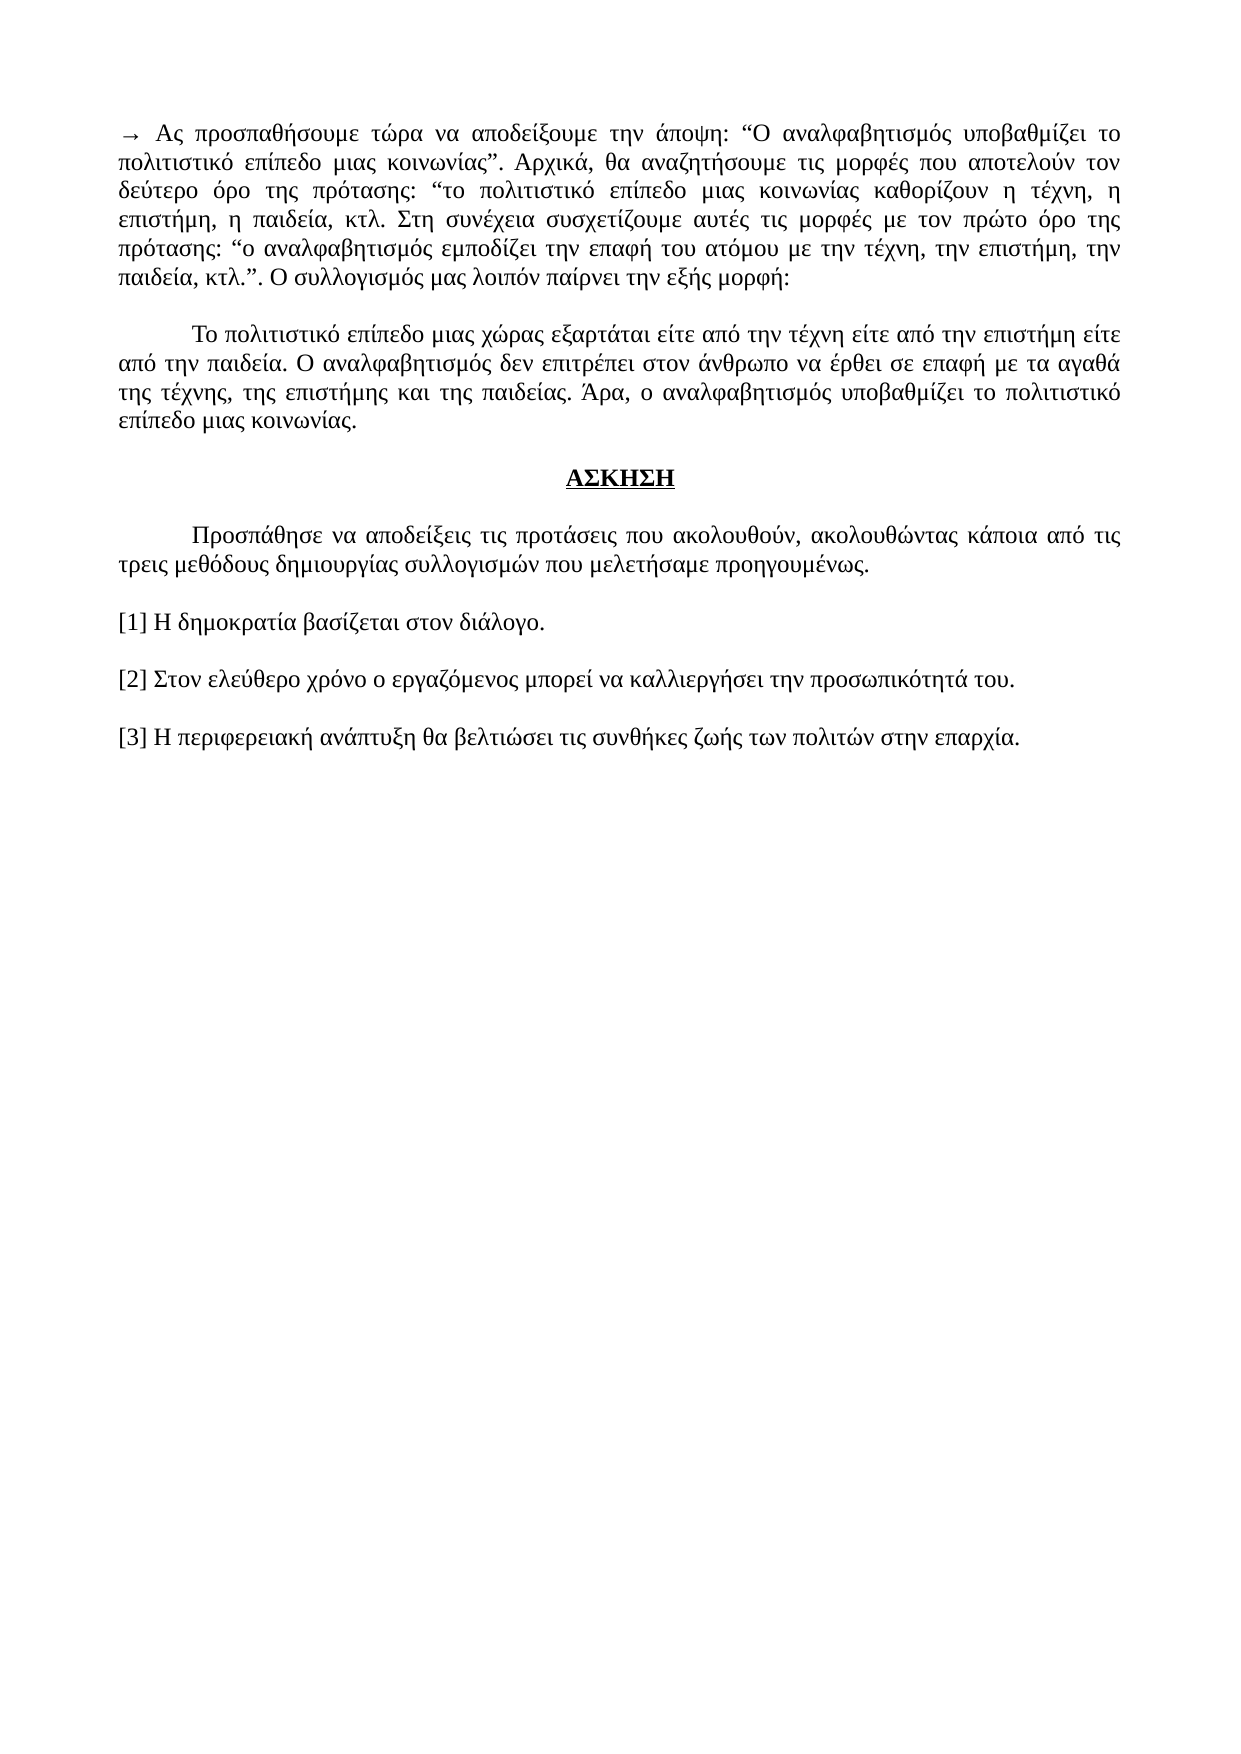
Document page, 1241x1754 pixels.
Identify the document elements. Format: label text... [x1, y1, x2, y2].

text Προσπάθησε να αποδείξεις τις προτάσεις που ακολουθούν, ακολουθώντας κάποια από τις τρεις μεθόδους δημιουργίας συλλογισμών που μελετήσαμε προηγουμένως. [118, 521, 1122, 578]
text [2] Στον ελεύθερο χρόνο ο εργαζόμενος μπορεί να καλλιεργήσει την προσωπικότητά του. [118, 664, 1122, 693]
text ΑΣΚΗΣΗ [118, 463, 1122, 492]
text [1] Η δημοκρατία βασίζεται στον διάλογο. [118, 607, 1122, 636]
text → Ας προσπαθήσουμε τώρα να αποδείξουμε την άποψη: “Ο αναλφαβητισμός υποβαθμίζει το πολιτιστικό επίπεδο μιας κοινωνίας”. Αρχικά, θα αναζητήσουμε τις μορφές που αποτελούν τον δεύτερο όρο της πρότασης: “το πολιτιστικό επίπεδο μιας κοινωνίας καθορίζουν η τέχνη, η επιστήμη, η παιδεία, κτλ. Στη συνέχεια συσχετίζουμε αυτές τις μορφές με τον πρώτο όρο της πρότασης: “ο αναλφαβητισμός εμποδίζει την επαφή του ατόμου με την τέχνη, την επιστήμη, την παιδεία, κτλ.”. Ο συλλογισμός μας λοιπόν παίρνει την εξής μορφή: [118, 118, 1122, 291]
text [3] Η περιφερειακή ανάπτυξη θα βελτιώσει τις συνθήκες ζωής των πολιτών στην επαρχία. [118, 722, 1122, 751]
text Το πολιτιστικό επίπεδο μιας χώρας εξαρτάται είτε από την τέχνη είτε από την επιστήμη είτε από την παιδεία. Ο αναλφαβητισμός δεν επιτρέπει στον άνθρωπο να έρθει σε επαφή με τα αγαθά της τέχνης, της επιστήμης και της παιδείας. Άρα, ο αναλφαβητισμός υποβαθμίζει το πολιτιστικό επίπεδο μιας κοινωνίας. [118, 319, 1122, 434]
